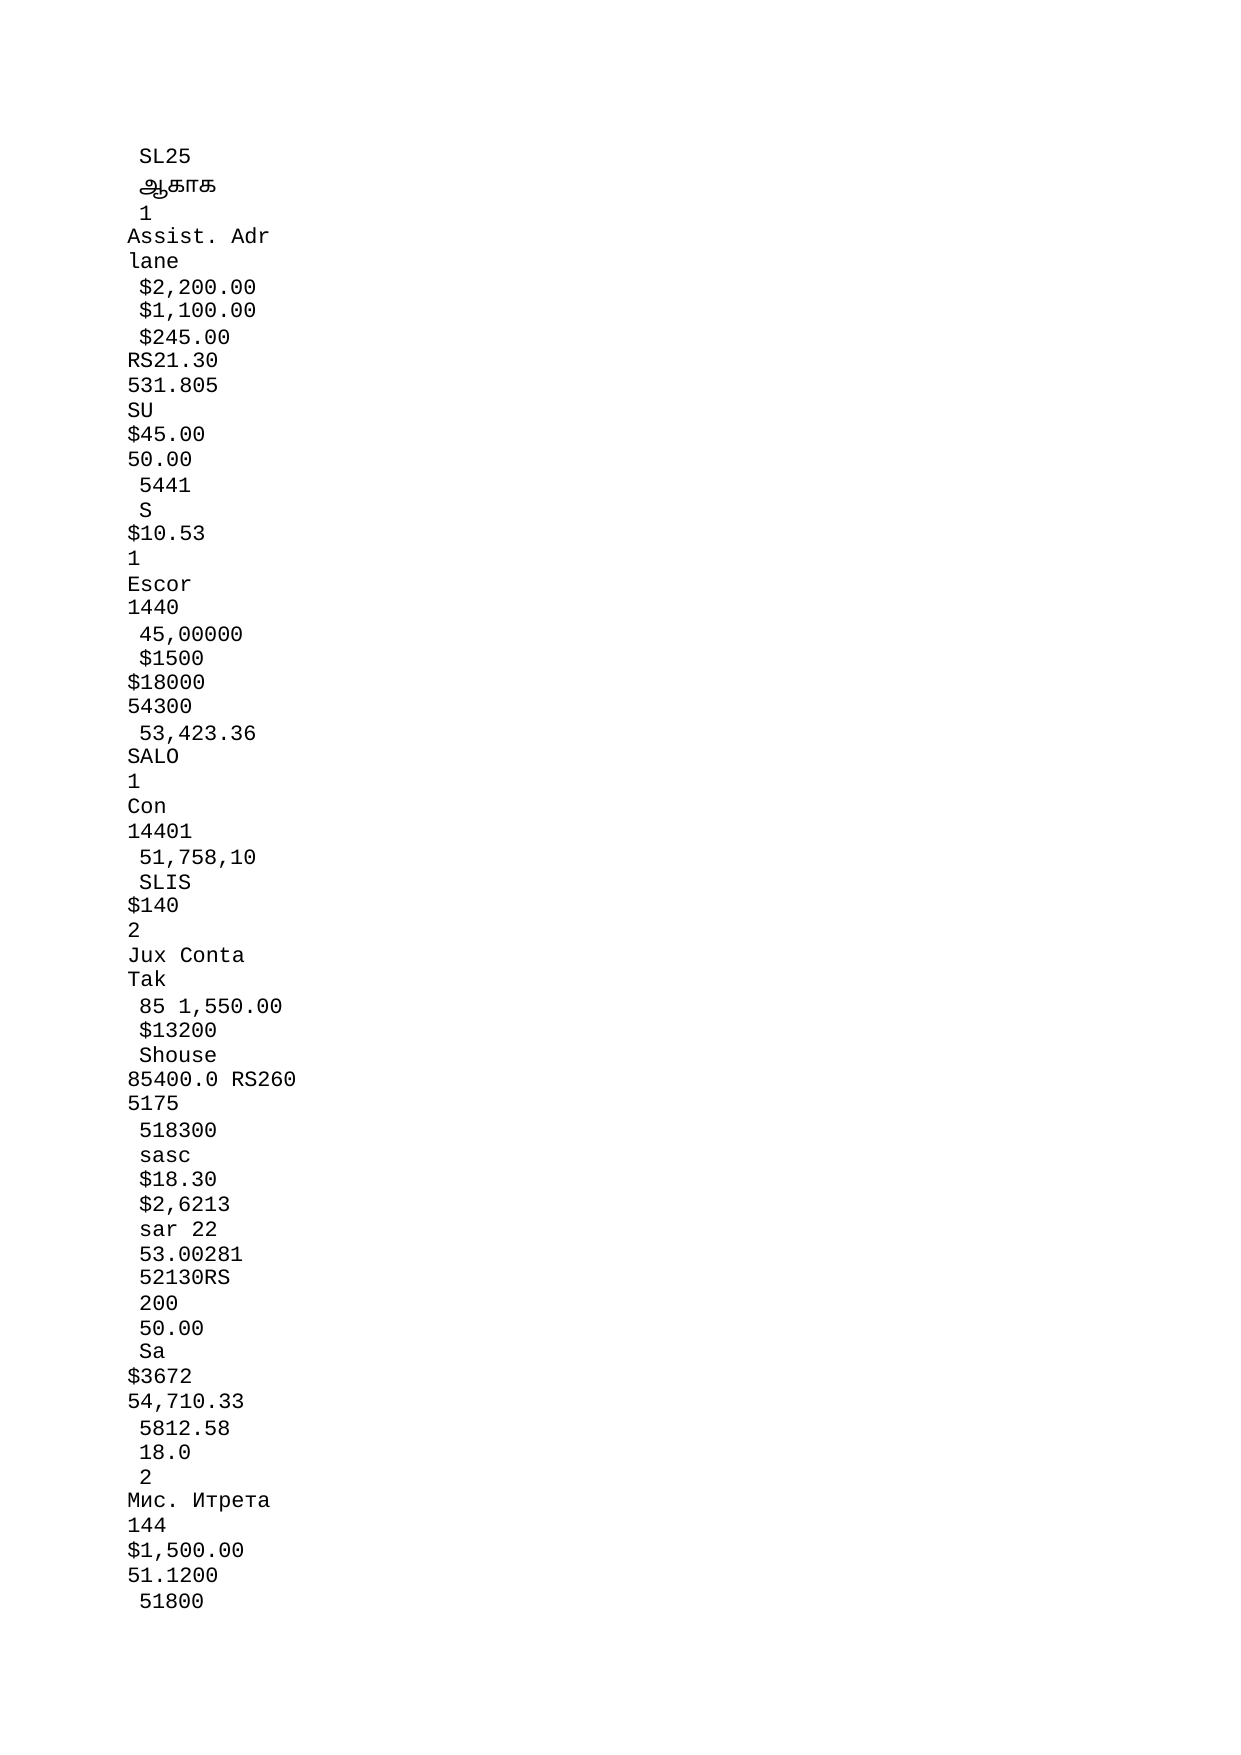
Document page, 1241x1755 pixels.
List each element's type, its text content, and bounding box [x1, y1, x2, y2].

text $1500 [139, 646, 1066, 671]
text 5441 [139, 473, 1066, 498]
text 2 [139, 1465, 1066, 1489]
text $245.00 [139, 324, 1066, 349]
text S [139, 498, 1066, 523]
text $18.30 [139, 1167, 1066, 1192]
text 85400.0 RS260 5175 [127, 1068, 359, 1117]
text Con 14401 [127, 795, 229, 844]
text 18.0 [139, 1440, 1066, 1465]
text 52130RS [139, 1266, 1066, 1291]
text $2,200.00 [139, 275, 1066, 299]
text $1,500.00 51.1200 [127, 1539, 294, 1589]
text $45.00 50.00 [127, 423, 229, 473]
text 53,423.36 [139, 720, 1066, 745]
text 51,758,10 [139, 844, 1066, 869]
text ஆகாக [139, 171, 1066, 200]
text 5812.58 [139, 1415, 1066, 1440]
text 85 1,550.00 [139, 993, 1066, 1018]
text sasc [139, 1142, 1066, 1167]
text 200 [139, 1291, 1066, 1316]
text $18000 54300 [127, 671, 229, 720]
text Escor 1440 [127, 572, 229, 621]
text RS21.30 531.805 SU [127, 349, 232, 423]
text Jux Conta Tak [127, 944, 294, 993]
text SL25 [139, 146, 1066, 170]
text Shouse [139, 1043, 1066, 1068]
text 53.00281 [139, 1241, 1066, 1266]
text Sa [139, 1341, 1066, 1365]
text $140 2 [127, 894, 203, 944]
text $2,6213 [139, 1192, 1066, 1217]
text 45,00000 [139, 621, 1066, 646]
text 50.00 [139, 1316, 1066, 1341]
text $13200 [139, 1018, 1066, 1043]
text SLIS [139, 869, 1066, 894]
text $10.53 1 [127, 523, 229, 572]
text Assist. Adr lane [127, 225, 294, 275]
text Мис. Итрета 144 [127, 1489, 294, 1539]
text SALO 1 [127, 745, 203, 795]
text 518300 [139, 1117, 1066, 1142]
text $1,100.00 [139, 299, 1066, 324]
text 51800 [139, 1589, 1066, 1613]
text sar 22 [139, 1217, 1066, 1241]
text 1 [139, 200, 1066, 225]
text $3672 54,710.33 [127, 1366, 294, 1415]
